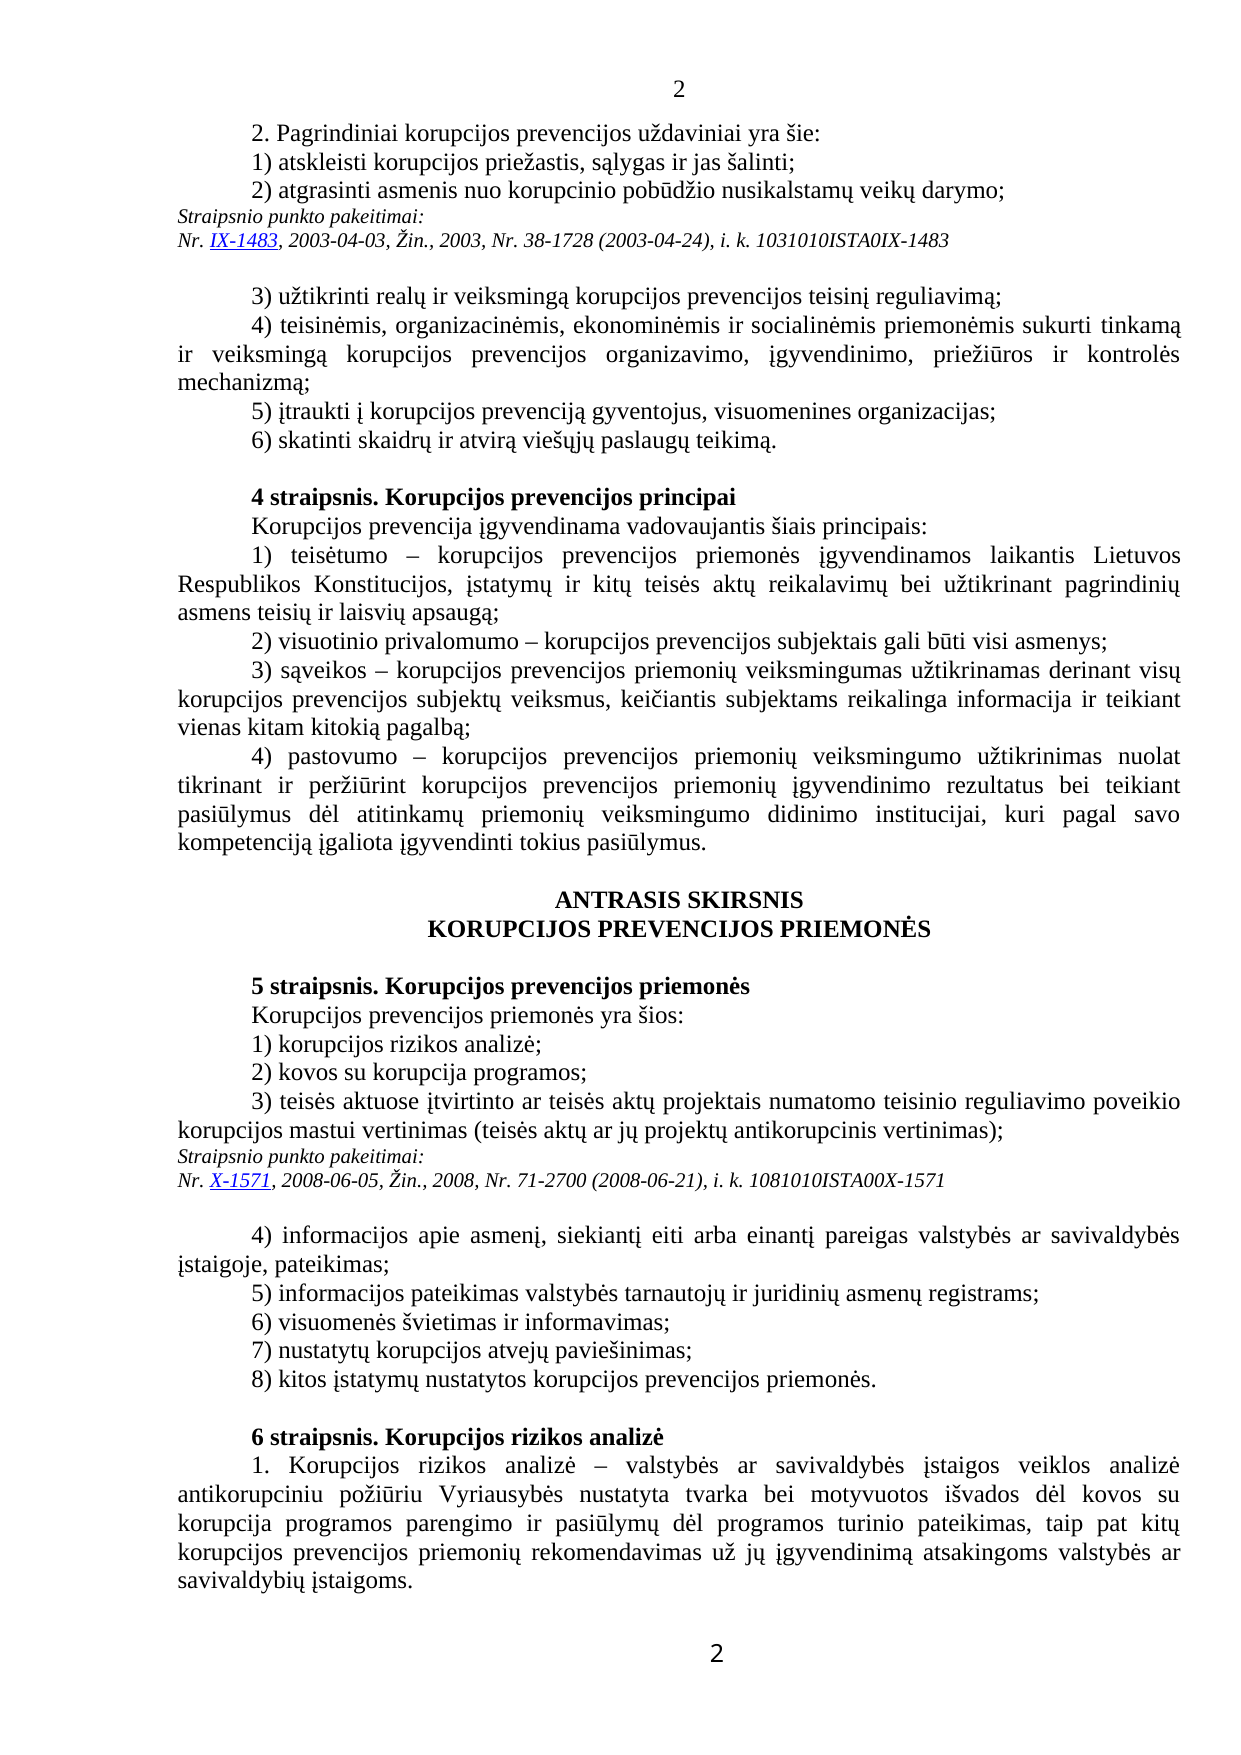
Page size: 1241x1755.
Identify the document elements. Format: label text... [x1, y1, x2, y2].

text 4) informacijos apie asmenį, siekiantį eiti arba einantį pareigas valstybės ar savivaldybės įstaigoje, pateikimas; [177, 1221, 1181, 1278]
text 8) kitos įstatymų nustatytos korupcijos prevencijos priemonės. [177, 1364, 1181, 1393]
text 1. Korupcijos rizikos analizė – valstybės ar savivaldybės įstaigos veiklos analizė antikorupciniu požiūriu Vyriausybės nustatyta tvarka bei motyvuotos išvados dėl kovos su korupcija programos parengimo ir pasiūlymų dėl programos turinio pateikimas, taip pat kitų korupcijos prevencijos priemonių rekomendavimas už jų įgyvendinimą atsakingoms valstybės ar savivaldybių įstaigoms. [177, 1451, 1181, 1594]
text Nr. IX-1483, 2003-04-03, Žin., 2003, Nr. 38-1728 (2003-04-24), i. k. 1031010ISTA0IX-1483 [177, 228, 1181, 252]
text Straipsnio punkto pakeitimai: [177, 204, 1181, 228]
text 7) nustatytų korupcijos atvejų paviešinimas; [177, 1336, 1181, 1364]
text 5) informacijos pateikimas valstybės tarnautojų ir juridinių asmenų registrams; [177, 1278, 1181, 1307]
text ANTRASIS SKIRSNIS [177, 885, 1181, 914]
text 4) teisinėmis, organizacinėmis, ekonominėmis ir socialinėmis priemonėmis sukurti tinkamą ir veiksmingą korupcijos prevencijos organizavimo, įgyvendinimo, priežiūros ir kontrolės mechanizmą; [177, 310, 1181, 396]
text Nr. X-1571, 2008-06-05, Žin., 2008, Nr. 71-2700 (2008-06-21), i. k. 1081010ISTA00X-1571 [177, 1168, 1181, 1192]
text 1) teisėtumo – korupcijos prevencijos priemonės įgyvendinamos laikantis Lietuvos Respublikos Konstitucijos, įstatymų ir kitų teisės aktų reikalavimų bei užtikrinant pagrindinių asmens teisių ir laisvių apsaugą; [177, 540, 1181, 626]
text 3) užtikrinti realų ir veiksmingą korupcijos prevencijos teisinį reguliavimą; [177, 281, 1181, 310]
text 6) skatinti skaidrų ir atvirą viešųjų paslaugų teikimą. [177, 425, 1181, 454]
text KORUPCIJOS PREVENCIJOS PRIEMONĖS [177, 914, 1181, 942]
text 1) korupcijos rizikos analizė; [177, 1029, 1181, 1057]
text 5) įtraukti į korupcijos prevenciją gyventojus, visuomenines organizacijas; [177, 396, 1181, 425]
text 2) visuotinio privalomumo – korupcijos prevencijos subjektais gali būti visi asmenys; [177, 626, 1181, 655]
text 4 straipsnis. Korupcijos prevencijos principai [177, 482, 1181, 511]
text Korupcijos prevencijos priemonės yra šios: [177, 1000, 1181, 1029]
text 5 straipsnis. Korupcijos prevencijos priemonės [177, 971, 1181, 1000]
text 2. Pagrindiniai korupcijos prevencijos uždaviniai yra šie: [177, 118, 1181, 147]
text 3) sąveikos – korupcijos prevencijos priemonių veiksmingumas užtikrinamas derinant visų korupcijos prevencijos subjektų veiksmus, keičiantis subjektams reikalinga informacija ir teikiant vienas kitam kitokią pagalbą; [177, 655, 1181, 741]
text 4) pastovumo – korupcijos prevencijos priemonių veiksmingumo užtikrinimas nuolat tikrinant ir peržiūrint korupcijos prevencijos priemonių įgyvendinimo rezultatus bei teikiant pasiūlymus dėl atitinkamų priemonių veiksmingumo didinimo institucijai, kuri pagal savo kompetenciją įgaliota įgyvendinti tokius pasiūlymus. [177, 741, 1181, 856]
text 6) visuomenės švietimas ir informavimas; [177, 1307, 1181, 1336]
text 6 straipsnis. Korupcijos rizikos analizė [177, 1422, 1181, 1451]
text Korupcijos prevencija įgyvendinama vadovaujantis šiais principais: [177, 511, 1181, 540]
text 1) atskleisti korupcijos priežastis, sąlygas ir jas šalinti; [177, 147, 1181, 176]
text 2) atgrasinti asmenis nuo korupcinio pobūdžio nusikalstamų veikų darymo; [177, 176, 1181, 204]
text Straipsnio punkto pakeitimai: [177, 1144, 1181, 1168]
text 2) kovos su korupcija programos; [177, 1057, 1181, 1086]
text 3) teisės aktuose įtvirtinto ar teisės aktų projektais numatomo teisinio reguliavimo poveikio korupcijos mastui vertinimas (teisės aktų ar jų projektų antikorupcinis vertinimas); [177, 1086, 1181, 1144]
